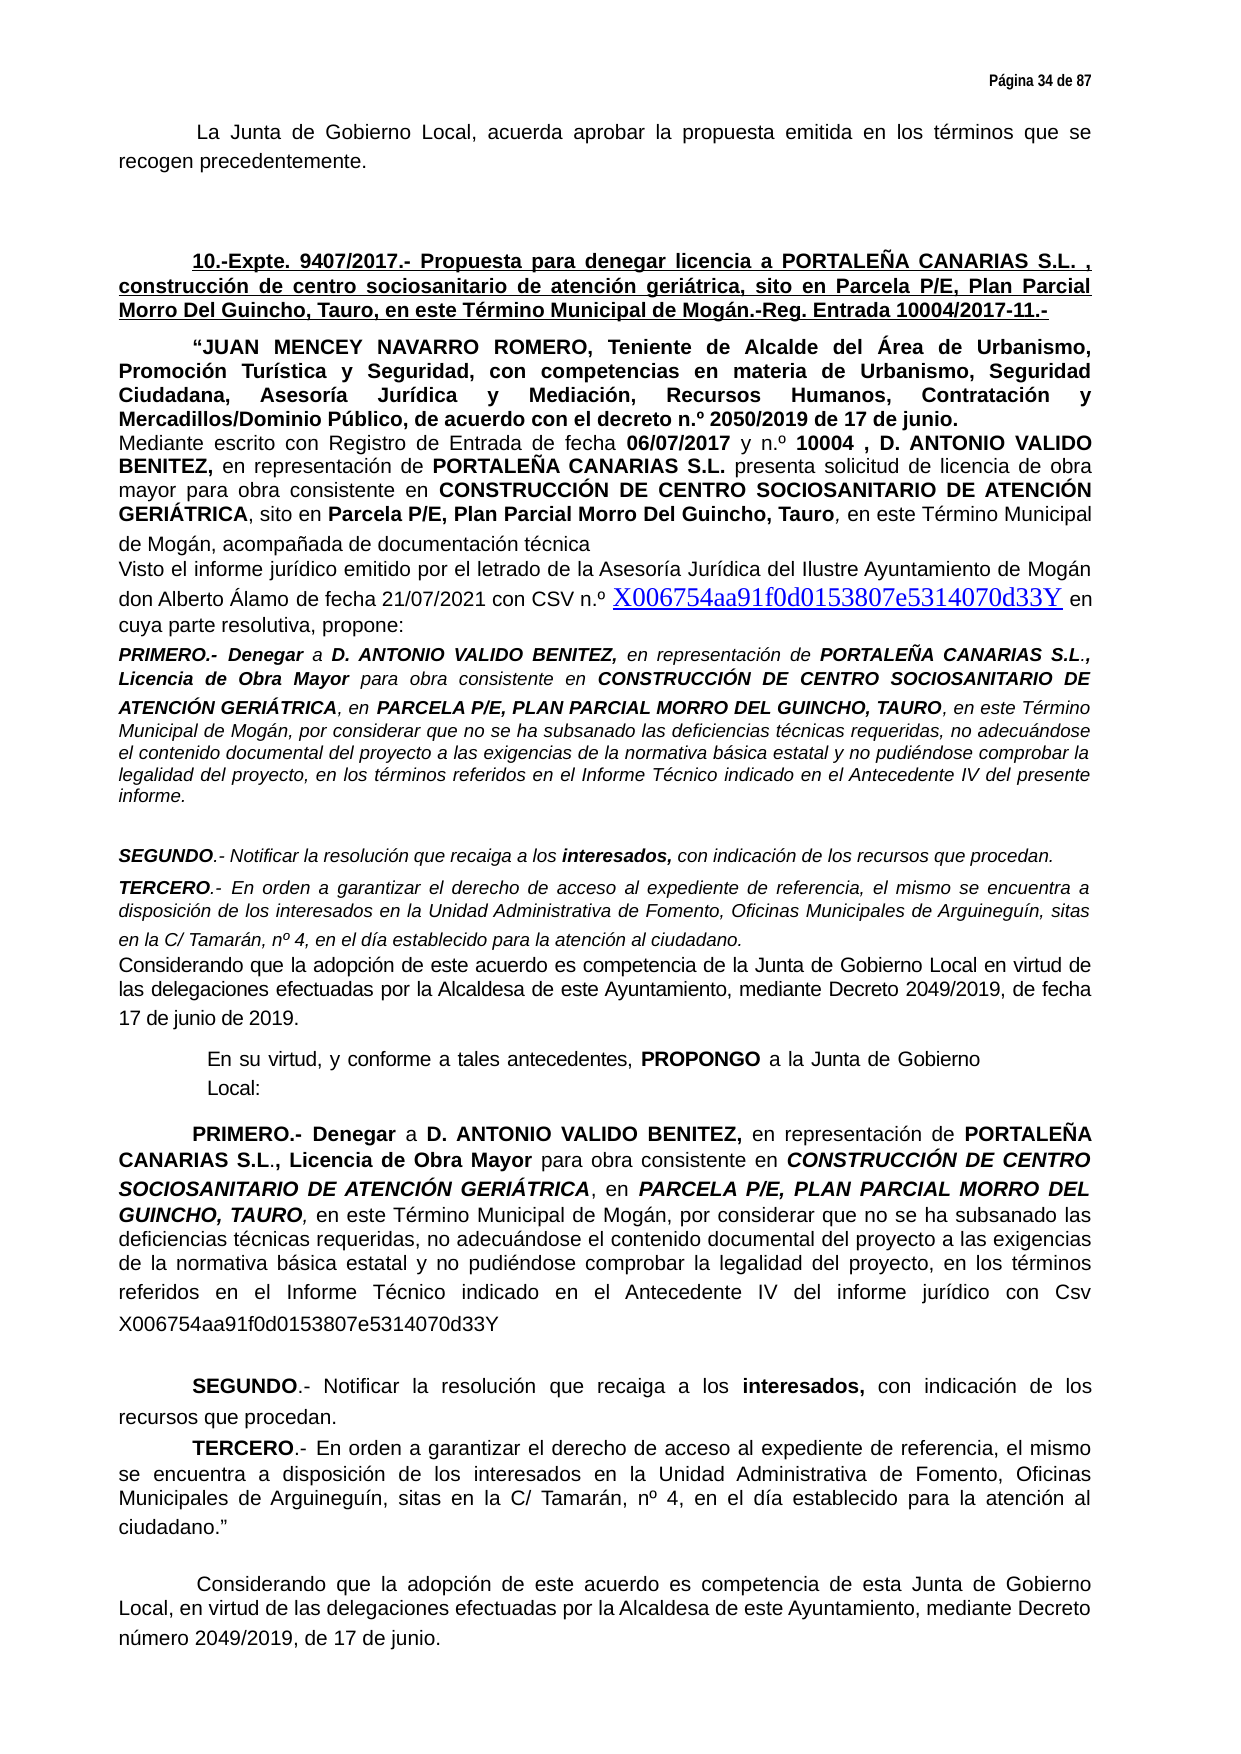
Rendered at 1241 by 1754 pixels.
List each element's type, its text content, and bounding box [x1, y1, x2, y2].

text Considerando que la adopción de este acuerdo es competencia de la Junta de Gobierno Local en virtud de las delegaciones efectuadas por la Alcaldesa de este Ayuntamiento, mediante Decreto 2049/2019, de fecha 17 de junio de 2019. [118, 953, 1092, 1032]
text La Junta de Gobierno Local, acuerda aprobar la propuesta emitida en los términos que se recogen precedentemente. [118, 120, 1092, 175]
text PRIMERO.- Denegar a D. ANTONIO VALIDO BENITEZ, en representación de PORTALEÑA CANARIAS S.L., Licencia de Obra Mayor para obra consistente en CONSTRUCCIÓN DE CENTRO SOCIOSANITARIO DE ATENCIÓN GERIÁTRICA, en PARCELA P/E, PLAN PARCIAL MORRO DEL GUINCHO, TAURO, en este Término Municipal de Mogán, por considerar que no se ha subsanado las deficiencias técnicas requeridas, no adecuándose el contenido documental del proyecto a las exigencias de la normativa básica estatal y no pudiéndose comprobar la legalidad del proyecto, en los términos referidos en el Informe Técnico indicado en el Antecedente IV del informe jurídico con Csv X006754aa91f0d0153807e5314070d33Y [118, 1116, 1092, 1337]
text SEGUNDO.- Notificar la resolución que recaiga a los interesados, con indicación de los recursos que procedan. [118, 1337, 1092, 1430]
text “JUAN MENCEY NAVARRO ROMERO, Teniente de Alcalde del Área de Urbanismo, Promoción Turística y Seguridad, con competencias en materia de Urbanismo, Seguridad Ciudadana, Asesoría Jurídica y Mediación, Recursos Humanos, Contratación y Mercadillos/Dominio Público, de acuerdo con el decreto n.º 2050/2019 de 17 de junio. [118, 334, 1092, 430]
text Morro Del Guincho, Tauro, en este Término Municipal de Mogán.-Reg. Entrada 10004/2017-11.- [118, 296, 1092, 322]
text TERCERO.- En orden a garantizar el derecho de acceso al expediente de referencia, el mismo se encuentra a disposición de los interesados en la Unidad Administrativa de Fomento, Oficinas Municipales de Arguineguín, sitas en la C/ Tamarán, nº 4, en el día establecido para la atención al ciudadano.” [118, 1430, 1092, 1541]
text Visto el informe jurídico emitido por el letrado de la Asesoría Jurídica del Ilustre Ayuntamiento de Mogán don Alberto Álamo de fecha 21/07/2021 con CSV n.º X006754aa91f0d0153807e5314070d33Y en cuya parte resolutiva, propone: [118, 557, 1092, 636]
text SEGUNDO.- Notificar la resolución que recaiga a los interesados, con indicación de los recursos que procedan. [118, 806, 1092, 869]
text Considerando que la adopción de este acuerdo es competencia de esta Junta de Gobierno Local, en virtud de las delegaciones efectuadas por la Alcaldesa de este Ayuntamiento, mediante Decreto número 2049/2019, de 17 de junio. [118, 1572, 1092, 1651]
text PRIMERO.- Denegar a D. ANTONIO VALIDO BENITEZ, en representación de PORTALEÑA CANARIAS S.L., Licencia de Obra Mayor para obra consistente en CONSTRUCCIÓN DE CENTRO SOCIOSANITARIO DE ATENCIÓN GERIÁTRICA, en PARCELA P/E, PLAN PARCIAL MORRO DEL GUINCHO, TAURO, en este Término Municipal de Mogán, por considerar que no se ha subsanado las deficiencias técnicas requeridas, no adecuándose el contenido documental del proyecto a las exigencias de la normativa básica estatal y no pudiéndose comprobar la legalidad del proyecto, en los términos referidos en el Informe Técnico indicado en el Antecedente IV del presente informe. [118, 636, 1092, 806]
text 10.-Expte. 9407/2017.- Propuesta para denegar licencia a PORTALEÑA CANARIAS S.L. , construcción de centro sociosanitario de atención geriátrica, sito en Parcela P/E, Plan Parcial [118, 243, 1092, 295]
text Mediante escrito con Registro de Entrada de fecha 06/07/2017 y n.º 10004 , D. ANTONIO VALIDO BENITEZ, en representación de PORTALEÑA CANARIAS S.L. presenta solicitud de licencia de obra mayor para obra consistente en CONSTRUCCIÓN DE CENTRO SOCIOSANITARIO DE ATENCIÓN GERIÁTRICA, sito en Parcela P/E, Plan Parcial Morro Del Guincho, Tauro, en este Término Municipal de Mogán, acompañada de documentación técnica [118, 430, 1092, 557]
text TERCERO.- En orden a garantizar el derecho de acceso al expediente de referencia, el mismo se encuentra a disposición de los interesados en la Unidad Administrativa de Fomento, Oficinas Municipales de Arguineguín, sitas en la C/ Tamarán, nº 4, en el día establecido para la atención al ciudadano. [118, 869, 1092, 953]
text En su virtud, y conforme a tales antecedentes, PROPONGO a la Junta de Gobierno Local: [207, 1046, 980, 1102]
